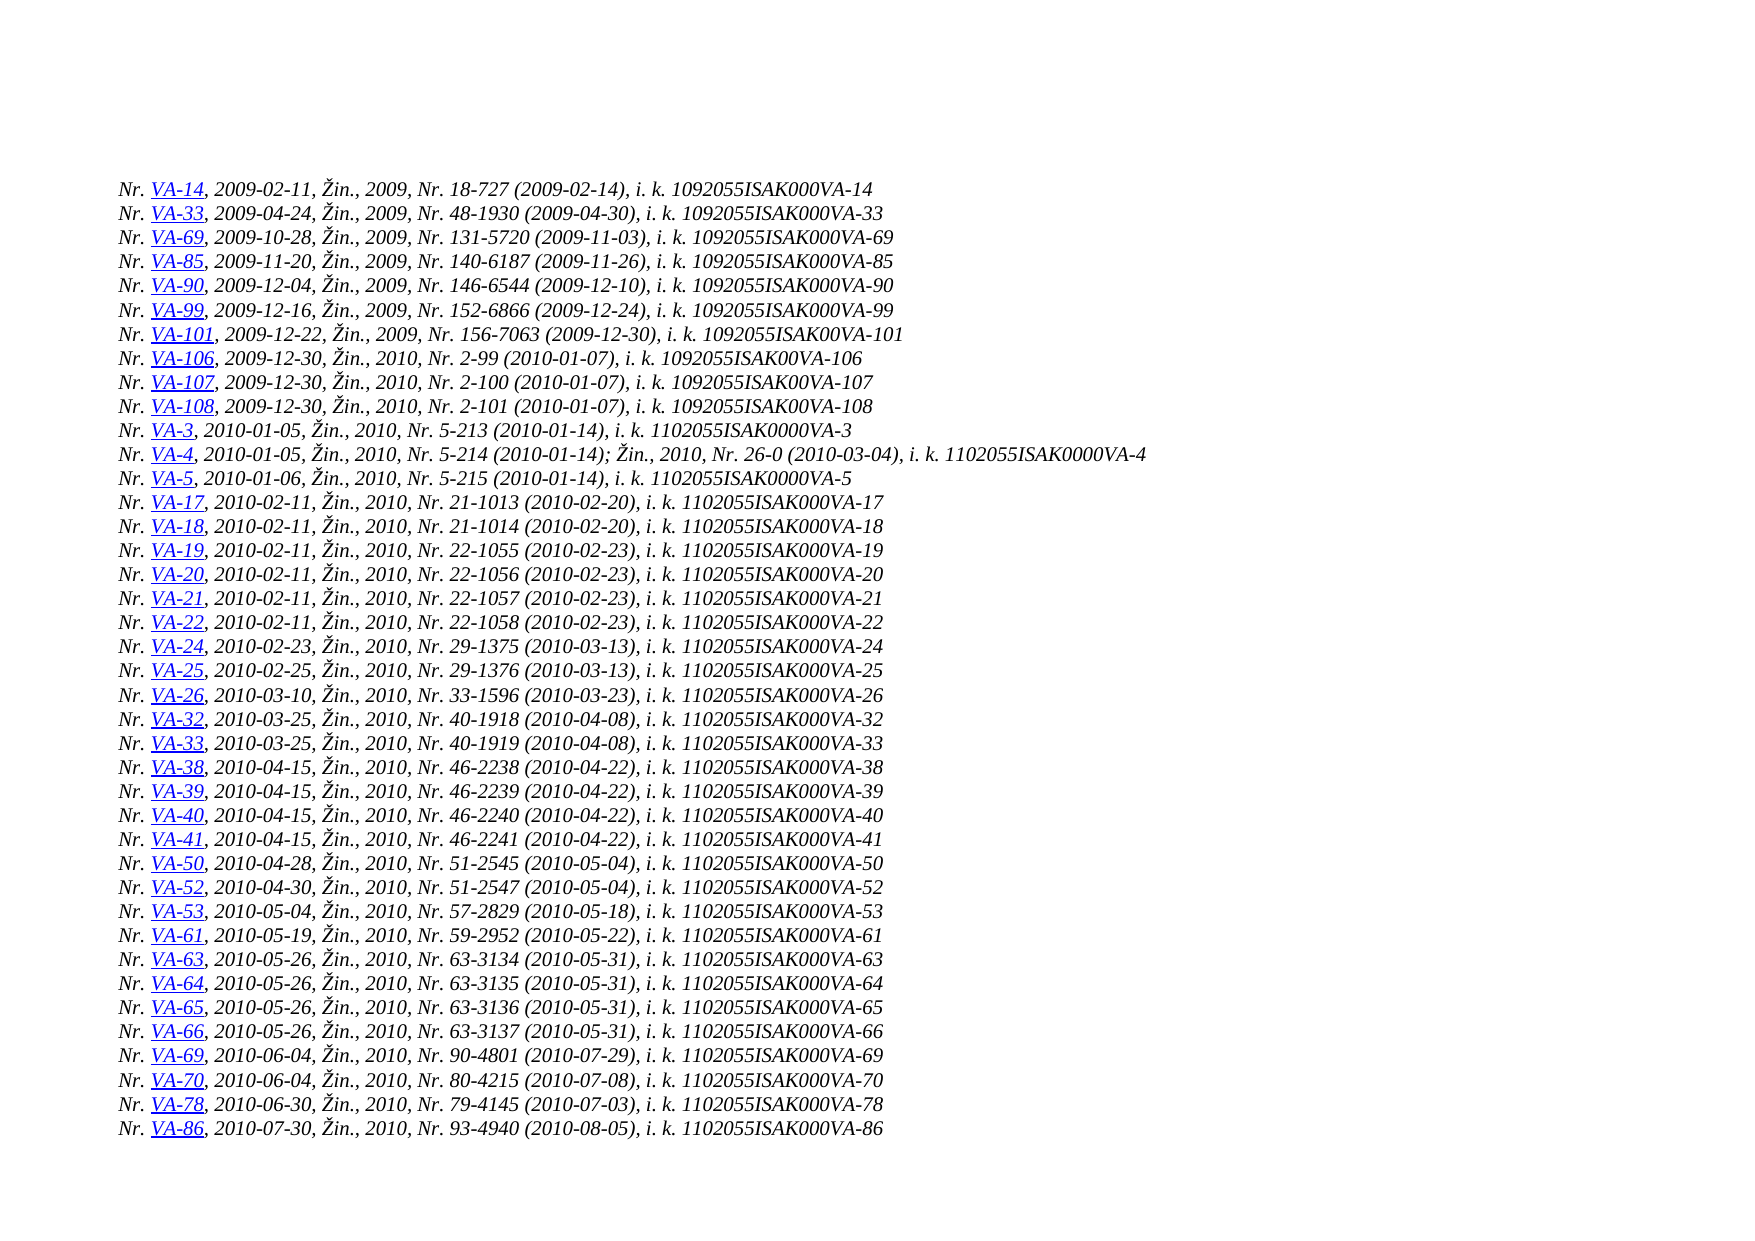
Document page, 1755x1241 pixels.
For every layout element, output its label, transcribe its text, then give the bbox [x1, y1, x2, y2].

text Nr. VA-99, 2009-12-16, Žin., 2009, Nr. 152-6866 (2009-12-24), i. k. 1092055ISAK000VA-99 [118, 297, 1636, 322]
text Nr. VA-40, 2010-04-15, Žin., 2010, Nr. 46-2240 (2010-04-22), i. k. 1102055ISAK000VA-40 [118, 803, 1636, 827]
text Nr. VA-63, 2010-05-26, Žin., 2010, Nr. 63-3134 (2010-05-31), i. k. 1102055ISAK000VA-63 [118, 947, 1636, 971]
text Nr. VA-4, 2010-01-05, Žin., 2010, Nr. 5-214 (2010-01-14); Žin., 2010, Nr. 26-0 (2010-03-04), i. k. 1102055ISAK0000VA-4 [118, 442, 1636, 466]
text Nr. VA-33, 2010-03-25, Žin., 2010, Nr. 40-1919 (2010-04-08), i. k. 1102055ISAK000VA-33 [118, 731, 1636, 755]
text Nr. VA-107, 2009-12-30, Žin., 2010, Nr. 2-100 (2010-01-07), i. k. 1092055ISAK00VA-107 [118, 370, 1636, 394]
text Nr. VA-101, 2009-12-22, Žin., 2009, Nr. 156-7063 (2009-12-30), i. k. 1092055ISAK00VA-101 [118, 322, 1636, 346]
text Nr. VA-38, 2010-04-15, Žin., 2010, Nr. 46-2238 (2010-04-22), i. k. 1102055ISAK000VA-38 [118, 755, 1636, 779]
text Nr. VA-64, 2010-05-26, Žin., 2010, Nr. 63-3135 (2010-05-31), i. k. 1102055ISAK000VA-64 [118, 971, 1636, 995]
text Nr. VA-90, 2009-12-04, Žin., 2009, Nr. 146-6544 (2009-12-10), i. k. 1092055ISAK000VA-90 [118, 273, 1636, 297]
text Nr. VA-14, 2009-02-11, Žin., 2009, Nr. 18-727 (2009-02-14), i. k. 1092055ISAK000VA-14 [118, 177, 1636, 201]
text Nr. VA-19, 2010-02-11, Žin., 2010, Nr. 22-1055 (2010-02-23), i. k. 1102055ISAK000VA-19 [118, 538, 1636, 562]
text Nr. VA-21, 2010-02-11, Žin., 2010, Nr. 22-1057 (2010-02-23), i. k. 1102055ISAK000VA-21 [118, 586, 1636, 610]
text Nr. VA-3, 2010-01-05, Žin., 2010, Nr. 5-213 (2010-01-14), i. k. 1102055ISAK0000VA-3 [118, 418, 1636, 442]
text Nr. VA-69, 2010-06-04, Žin., 2010, Nr. 90-4801 (2010-07-29), i. k. 1102055ISAK000VA-69 [118, 1043, 1636, 1067]
text Nr. VA-26, 2010-03-10, Žin., 2010, Nr. 33-1596 (2010-03-23), i. k. 1102055ISAK000VA-26 [118, 682, 1636, 707]
text Nr. VA-66, 2010-05-26, Žin., 2010, Nr. 63-3137 (2010-05-31), i. k. 1102055ISAK000VA-66 [118, 1019, 1636, 1043]
text Nr. VA-41, 2010-04-15, Žin., 2010, Nr. 46-2241 (2010-04-22), i. k. 1102055ISAK000VA-41 [118, 827, 1636, 851]
text Nr. VA-39, 2010-04-15, Žin., 2010, Nr. 46-2239 (2010-04-22), i. k. 1102055ISAK000VA-39 [118, 779, 1636, 803]
text Nr. VA-18, 2010-02-11, Žin., 2010, Nr. 21-1014 (2010-02-20), i. k. 1102055ISAK000VA-18 [118, 514, 1636, 538]
text Nr. VA-106, 2009-12-30, Žin., 2010, Nr. 2-99 (2010-01-07), i. k. 1092055ISAK00VA-106 [118, 346, 1636, 370]
text Nr. VA-17, 2010-02-11, Žin., 2010, Nr. 21-1013 (2010-02-20), i. k. 1102055ISAK000VA-17 [118, 490, 1636, 514]
text Nr. VA-78, 2010-06-30, Žin., 2010, Nr. 79-4145 (2010-07-03), i. k. 1102055ISAK000VA-78 [118, 1092, 1636, 1116]
text Nr. VA-108, 2009-12-30, Žin., 2010, Nr. 2-101 (2010-01-07), i. k. 1092055ISAK00VA-108 [118, 394, 1636, 418]
text Nr. VA-5, 2010-01-06, Žin., 2010, Nr. 5-215 (2010-01-14), i. k. 1102055ISAK0000VA-5 [118, 466, 1636, 490]
text Nr. VA-22, 2010-02-11, Žin., 2010, Nr. 22-1058 (2010-02-23), i. k. 1102055ISAK000VA-22 [118, 610, 1636, 634]
text Nr. VA-65, 2010-05-26, Žin., 2010, Nr. 63-3136 (2010-05-31), i. k. 1102055ISAK000VA-65 [118, 995, 1636, 1019]
text Nr. VA-86, 2010-07-30, Žin., 2010, Nr. 93-4940 (2010-08-05), i. k. 1102055ISAK000VA-86 [118, 1116, 1636, 1140]
text Nr. VA-69, 2009-10-28, Žin., 2009, Nr. 131-5720 (2009-11-03), i. k. 1092055ISAK000VA-69 [118, 225, 1636, 249]
text Nr. VA-53, 2010-05-04, Žin., 2010, Nr. 57-2829 (2010-05-18), i. k. 1102055ISAK000VA-53 [118, 899, 1636, 923]
text Nr. VA-33, 2009-04-24, Žin., 2009, Nr. 48-1930 (2009-04-30), i. k. 1092055ISAK000VA-33 [118, 201, 1636, 225]
text Nr. VA-52, 2010-04-30, Žin., 2010, Nr. 51-2547 (2010-05-04), i. k. 1102055ISAK000VA-52 [118, 875, 1636, 899]
text Nr. VA-24, 2010-02-23, Žin., 2010, Nr. 29-1375 (2010-03-13), i. k. 1102055ISAK000VA-24 [118, 634, 1636, 658]
text Nr. VA-61, 2010-05-19, Žin., 2010, Nr. 59-2952 (2010-05-22), i. k. 1102055ISAK000VA-61 [118, 923, 1636, 947]
text Nr. VA-50, 2010-04-28, Žin., 2010, Nr. 51-2545 (2010-05-04), i. k. 1102055ISAK000VA-50 [118, 851, 1636, 875]
text Nr. VA-85, 2009-11-20, Žin., 2009, Nr. 140-6187 (2009-11-26), i. k. 1092055ISAK000VA-85 [118, 249, 1636, 273]
text Nr. VA-70, 2010-06-04, Žin., 2010, Nr. 80-4215 (2010-07-08), i. k. 1102055ISAK000VA-70 [118, 1067, 1636, 1092]
text Nr. VA-25, 2010-02-25, Žin., 2010, Nr. 29-1376 (2010-03-13), i. k. 1102055ISAK000VA-25 [118, 658, 1636, 682]
text Nr. VA-32, 2010-03-25, Žin., 2010, Nr. 40-1918 (2010-04-08), i. k. 1102055ISAK000VA-32 [118, 707, 1636, 731]
text Nr. VA-20, 2010-02-11, Žin., 2010, Nr. 22-1056 (2010-02-23), i. k. 1102055ISAK000VA-20 [118, 562, 1636, 586]
